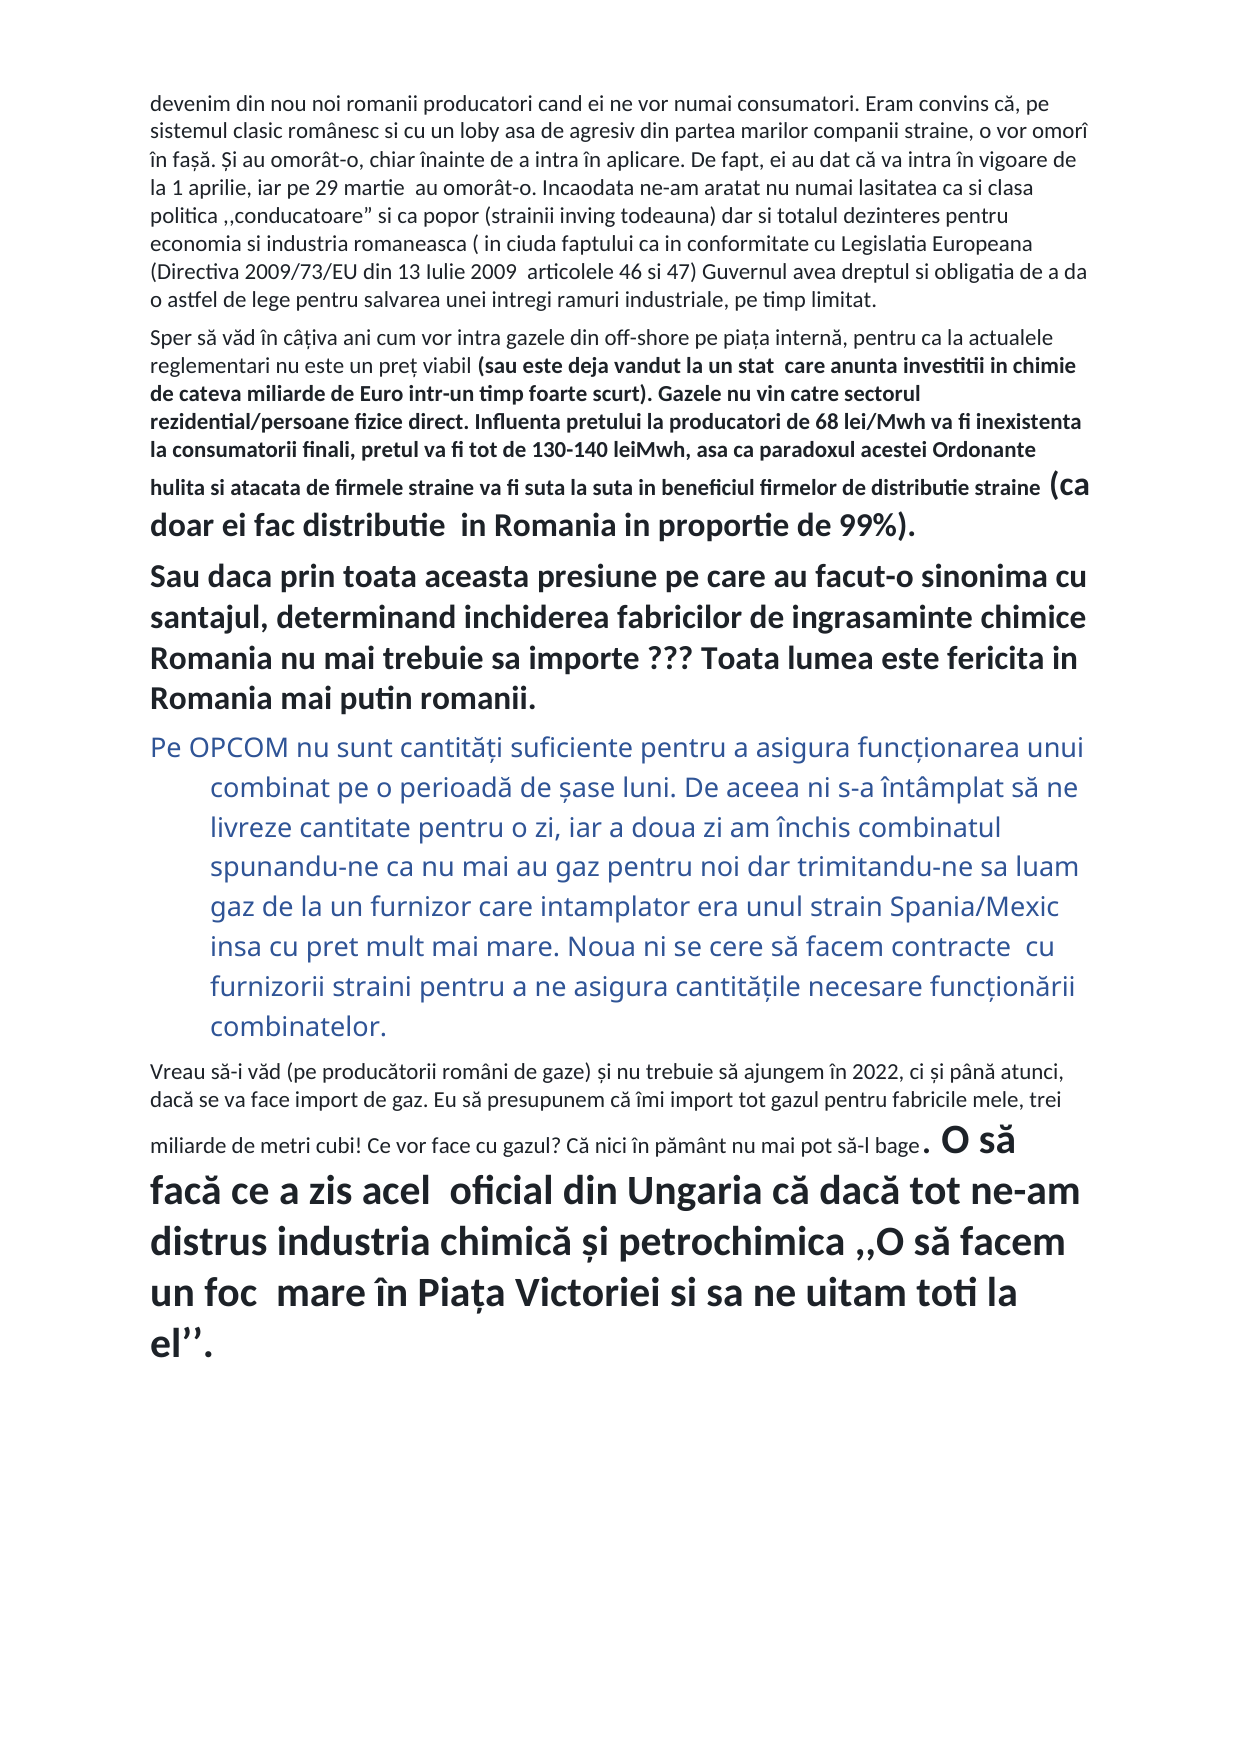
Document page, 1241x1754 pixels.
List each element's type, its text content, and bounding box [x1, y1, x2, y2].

text Sau daca prin toata aceasta presiune pe care au facut-o sinonima cu santajul, determinand inchiderea fabricilor de ingrasaminte chimice Romania nu mai trebuie sa importe ??? Toata lumea este fericita in Romania mai putin romanii. [150, 555, 1090, 718]
text devenim din nou noi romanii producatori cand ei ne vor numai consumatori. Eram convins că, pe sistemul clasic românesc si cu un loby asa de agresiv din partea marilor companii straine, o vor omorî în faşă. Şi au omorât-o, chiar înainte de a intra în aplicare. De fapt, ei au dat că va intra în vigoare de la 1 aprilie, iar pe 29 martie au omorât-o. Incaodata ne-am aratat nu numai lasitatea ca si clasa politica ,,conducatoare” si ca popor (strainii inving todeauna) dar si totalul dezinteres pentru economia si industria romaneasca ( in ciuda faptului ca in conformitate cu Legislatia Europeana (Directiva 2009/73/EU din 13 Iulie 2009 articolele 46 si 47) Guvernul avea dreptul si obligatia de a da o astfel de lege pentru salvarea unei intregi ramuri industriale, pe timp limitat. [150, 89, 1090, 313]
subtitle Pe OPCOM nu sunt cantități suficiente pentru a asigura funcționarea unui combinat pe o perioadă de șase luni. De aceea ni s-a întâmplat să ne livreze cantitate pentru o zi, iar a doua zi am închis combinatul spunandu-ne ca nu mai au gaz pentru noi dar trimitandu-ne sa luam gaz de la un furnizor care intamplator era unul strain Spania/Mexic insa cu pret mult mai mare. Noua ni se cere să facem contracte cu furnizorii straini pentru a ne asigura cantitățile necesare funcționării combinatelor. [150, 728, 1090, 1044]
text Vreau să-i văd (pe producătorii români de gaze) şi nu trebuie să ajungem în 2022, ci şi până atunci, dacă se va face import de gaz. Eu să presupunem că îmi import tot gazul pentru fabricile mele, trei miliarde de metri cubi! Ce vor face cu gazul? Că nici în pământ nu mai pot să-l bage. O să facă ce a zis acel oficial din Ungaria că dacă tot ne-am distrus industria chimică și petrochimica ,,O să facem un foc mare în Piaţa Victoriei si sa ne uitam toti la el’’. [150, 1057, 1090, 1367]
text Sper să văd în câțiva ani cum vor intra gazele din off-shore pe piața internă, pentru ca la actualele reglementari nu este un preț viabil (sau este deja vandut la un stat care anunta investitii in chimie de cateva miliarde de Euro intr-un timp foarte scurt). Gazele nu vin catre sectorul rezidential/persoane fizice direct. Influenta pretului la producatori de 68 lei/Mwh va fi inexistenta la consumatorii finali, pretul va fi tot de 130-140 leiMwh, asa ca paradoxul acestei Ordonante hulita si atacata de firmele straine va fi suta la suta in beneficiul firmelor de distributie straine (ca doar ei fac distributie in Romania in proportie de 99%). [150, 323, 1090, 545]
